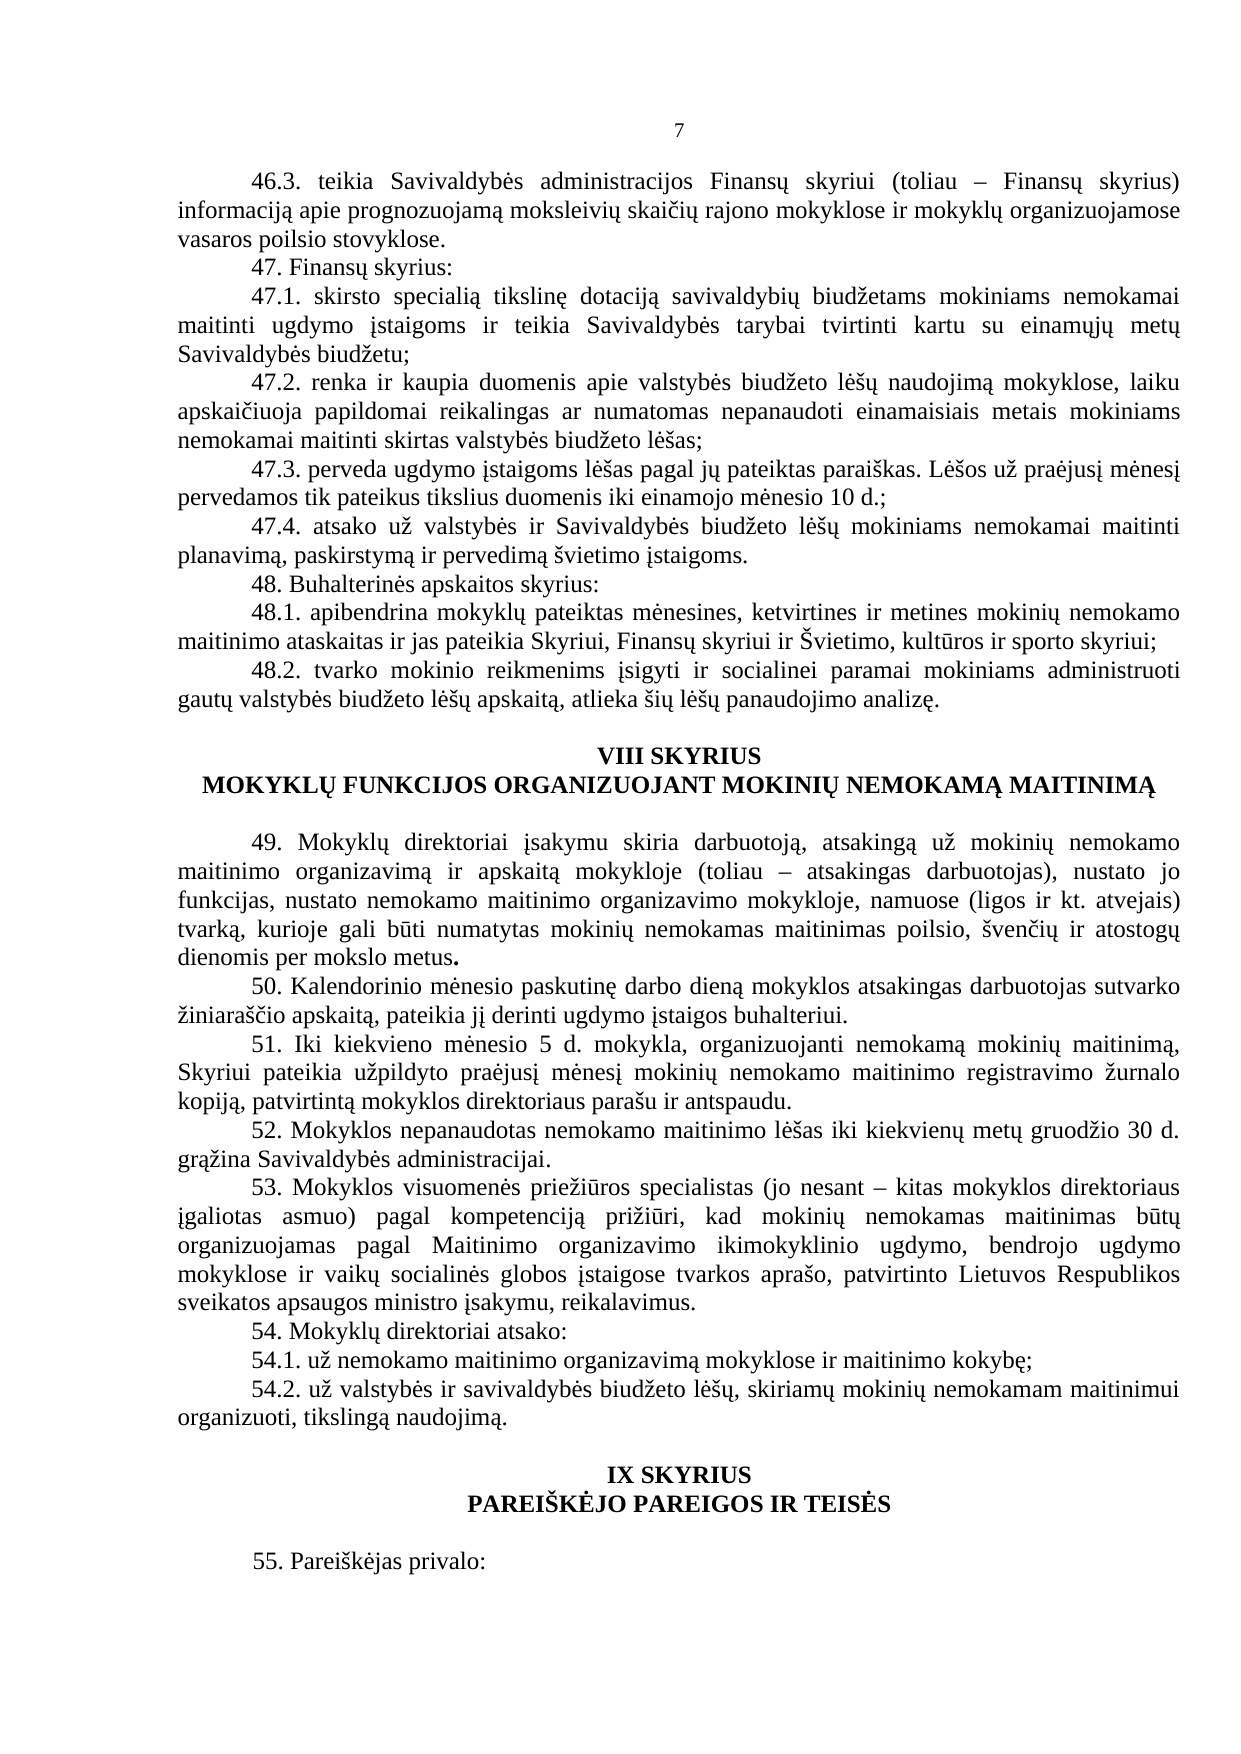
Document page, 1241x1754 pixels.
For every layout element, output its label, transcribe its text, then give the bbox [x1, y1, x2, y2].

text VIII SKYRIUS [177, 741, 1181, 770]
text 48.2. tvarko mokinio reikmenims įsigyti ir socialinei paramai mokiniams administruoti gautų valstybės biudžeto lėšų apskaitą, atlieka šių lėšų panaudojimo analizę. [177, 655, 1181, 712]
text 47. Finansų skyrius: [177, 252, 1181, 281]
text PAREIŠKĖJO PAREIGOS IR TEISĖS [177, 1489, 1181, 1517]
text 47.1. skirsto specialią tikslinę dotaciją savivaldybių biudžetams mokiniams nemokamai maitinti ugdymo įstaigoms ir teikia Savivaldybės tarybai tvirtinti kartu su einamųjų metų Savivaldybės biudžetu; [177, 281, 1181, 367]
text 51. Iki kiekvieno mėnesio 5 d. mokykla, organizuojanti nemokamą mokinių maitinimą, Skyriui pateikia užpildyto praėjusį mėnesį mokinių nemokamo maitinimo registravimo žurnalo kopiją, patvirtintą mokyklos direktoriaus parašu ir antspaudu. [177, 1029, 1181, 1115]
text 47.4. atsako už valstybės ir Savivaldybės biudžeto lėšų mokiniams nemokamai maitinti planavimą, paskirstymą ir pervedimą švietimo įstaigoms. [177, 511, 1181, 569]
text 53. Mokyklos visuomenės priežiūros specialistas (jo nesant – kitas mokyklos direktoriaus įgaliotas asmuo) pagal kompetenciją prižiūri, kad mokinių nemokamas maitinimas būtų organizuojamas pagal Maitinimo organizavimo ikimokyklinio ugdymo, bendrojo ugdymo mokyklose ir vaikų socialinės globos įstaigose tvarkos aprašo, patvirtinto Lietuvos Respublikos sveikatos apsaugos ministro įsakymu, reikalavimus. [177, 1172, 1181, 1316]
text IX SKYRIUS [177, 1460, 1181, 1489]
text 48.1. apibendrina mokyklų pateiktas mėnesines, ketvirtines ir metines mokinių nemokamo maitinimo ataskaitas ir jas pateikia Skyriui, Finansų skyriui ir Švietimo, kultūros ir sporto skyriui; [177, 597, 1181, 655]
text 49. Mokyklų direktoriai įsakymu skiria darbuotoją, atsakingą už mokinių nemokamo maitinimo organizavimą ir apskaitą mokykloje (toliau – atsakingas darbuotojas), nustato jo funkcijas, nustato nemokamo maitinimo organizavimo mokykloje, namuose (ligos ir kt. atvejais) tvarką, kurioje gali būti numatytas mokinių nemokamas maitinimas poilsio, švenčių ir atostogų dienomis per mokslo metus. [177, 827, 1181, 971]
text 54. Mokyklų direktoriai atsako: [177, 1316, 1181, 1345]
text 54.1. už nemokamo maitinimo organizavimą mokyklose ir maitinimo kokybę; [177, 1345, 1181, 1374]
text 55. Pareiškėjas privalo: [177, 1546, 1181, 1575]
text 47.3. perveda ugdymo įstaigoms lėšas pagal jų pateiktas paraiškas. Lėšos už praėjusį mėnesį pervedamos tik pateikus tikslius duomenis iki einamojo mėnesio 10 d.; [177, 454, 1181, 511]
text MOKYKLŲ FUNKCIJOS ORGANIZUOJANT MOKINIŲ NEMOKAMĄ MAITINIMĄ [177, 770, 1181, 799]
text 46.3. teikia Savivaldybės administracijos Finansų skyriui (toliau – Finansų skyrius) informaciją apie prognozuojamą moksleivių skaičių rajono mokyklose ir mokyklų organizuojamose vasaros poilsio stovyklose. [177, 166, 1181, 252]
text 52. Mokyklos nepanaudotas nemokamo maitinimo lėšas iki kiekvienų metų gruodžio 30 d. grąžina Savivaldybės administracijai. [177, 1115, 1181, 1172]
text 54.2. už valstybės ir savivaldybės biudžeto lėšų, skiriamų mokinių nemokamam maitinimui organizuoti, tikslingą naudojimą. [177, 1374, 1181, 1431]
text 48. Buhalterinės apskaitos skyrius: [177, 569, 1181, 597]
text 47.2. renka ir kaupia duomenis apie valstybės biudžeto lėšų naudojimą mokyklose, laiku apskaičiuoja papildomai reikalingas ar numatomas nepanaudoti einamaisiais metais mokiniams nemokamai maitinti skirtas valstybės biudžeto lėšas; [177, 367, 1181, 454]
text 50. Kalendorinio mėnesio paskutinę darbo dieną mokyklos atsakingas darbuotojas sutvarko žiniaraščio apskaitą, pateikia jį derinti ugdymo įstaigos buhalteriui. [177, 971, 1181, 1029]
